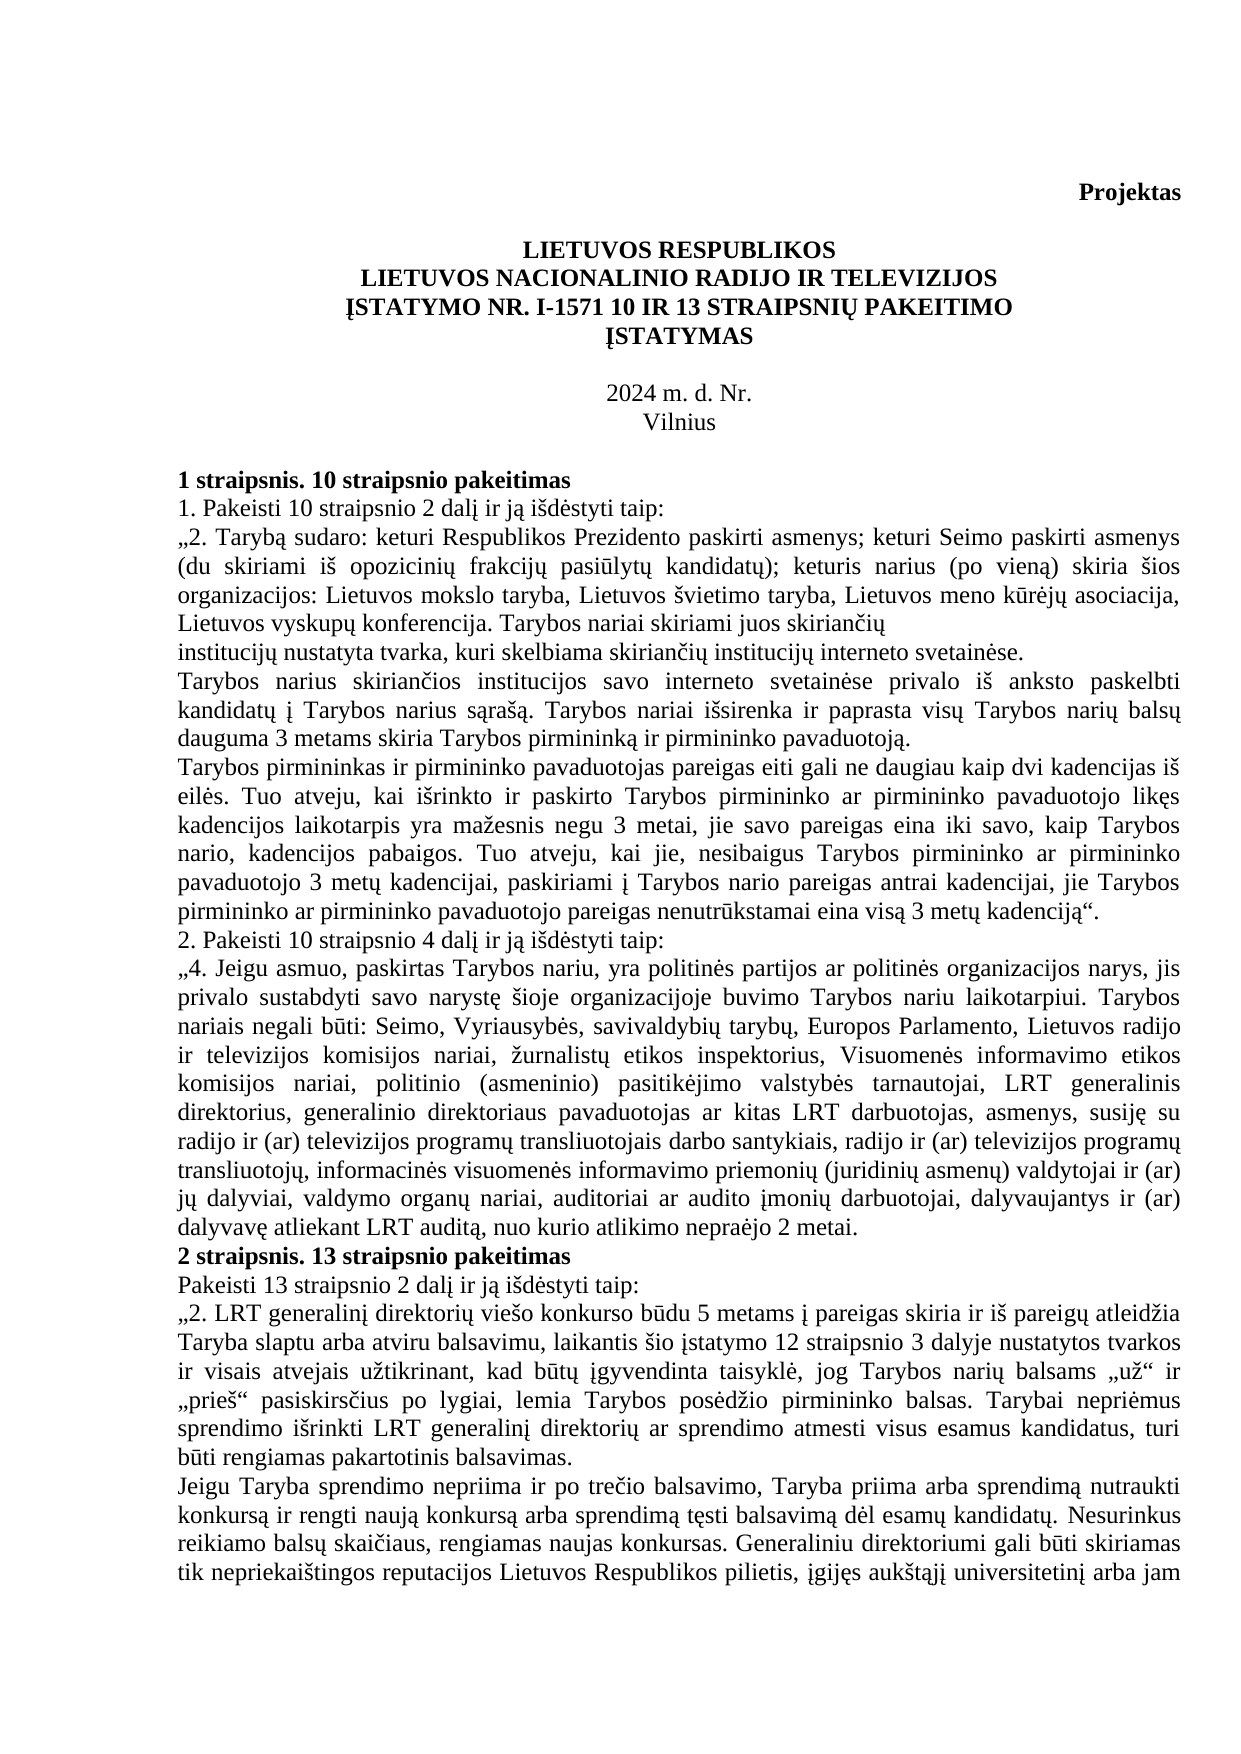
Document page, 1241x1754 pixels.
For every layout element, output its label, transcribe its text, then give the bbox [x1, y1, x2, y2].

text Tarybos narius skiriančios institucijos savo interneto svetainėse privalo iš anksto paskelbti kandidatų į Tarybos narius sąrašą. Tarybos nariai išsirenka ir paprasta visų Tarybos narių balsų dauguma 3 metams skiria Tarybos pirmininką ir pirmininko pavaduotoją. [177, 666, 1181, 752]
text 2 straipsnis. 13 straipsnio pakeitimas [177, 1241, 1181, 1270]
text Projektas [177, 177, 1181, 206]
text Tarybos pirmininkas ir pirmininko pavaduotojas pareigas eiti gali ne daugiau kaip dvi kadencijas iš eilės. Tuo atveju, kai išrinkto ir paskirto Tarybos pirmininko ar pirmininko pavaduotojo likęs kadencijos laikotarpis yra mažesnis negu 3 metai, jie savo pareigas eina iki savo, kaip Tarybos nario, kadencijos pabaigos. Tuo atveju, kai jie, nesibaigus Tarybos pirmininko ar pirmininko pavaduotojo 3 metų kadencijai, paskiriami į Tarybos nario pareigas antrai kadencijai, jie Tarybos pirmininko ar pirmininko pavaduotojo pareigas nenutrūkstamai eina visą 3 metų kadenciją“. [177, 752, 1181, 925]
text Pakeisti 13 straipsnio 2 dalį ir ją išdėstyti taip: [177, 1270, 1181, 1298]
text „2. Tarybą sudaro: keturi Respublikos Prezidento paskirti asmenys; keturi Seimo paskirti asmenys (du skiriami iš opozicinių frakcijų pasiūlytų kandidatų); keturis narius (po vieną) skiria šios organizacijos: Lietuvos mokslo taryba, Lietuvos švietimo taryba, Lietuvos meno kūrėjų asociacija, Lietuvos vyskupų konferencija. Tarybos nariai skiriami juos skiriančių [177, 522, 1181, 637]
text „2. LRT generalinį direktorių viešo konkurso būdu 5 metams į pareigas skiria ir iš pareigų atleidžia Taryba slaptu arba atviru balsavimu, laikantis šio įstatymo 12 straipsnio 3 dalyje nustatytos tvarkos ir visais atvejais užtikrinant, kad būtų įgyvendinta taisyklė, jog Tarybos narių balsams „už“ ir „prieš“ pasiskirsčius po lygiai, lemia Tarybos posėdžio pirmininko balsas. Tarybai nepriėmus sprendimo išrinkti LRT generalinį direktorių ar sprendimo atmesti visus esamus kandidatus, turi būti rengiamas pakartotinis balsavimas. [177, 1298, 1181, 1471]
text LIETUVOS RESPUBLIKOS [177, 235, 1181, 263]
text 2. Pakeisti 10 straipsnio 4 dalį ir ją išdėstyti taip: [177, 925, 1181, 953]
text ĮSTATYMAS [177, 321, 1181, 350]
text Vilnius [177, 407, 1181, 436]
text Jeigu Taryba sprendimo nepriima ir po trečio balsavimo, Taryba priima arba sprendimą nutraukti konkursą ir rengti naują konkursą arba sprendimą tęsti balsavimą dėl esamų kandidatų. Nesurinkus reikiamo balsų skaičiaus, rengiamas naujas konkursas. Generaliniu direktoriumi gali būti skiriamas tik nepriekaištingos reputacijos Lietuvos Respublikos pilietis, įgijęs aukštąjį universitetinį arba jam [177, 1471, 1181, 1586]
text LIETUVOS NACIONALINIO RADIJO IR TELEVIZIJOS [177, 263, 1181, 292]
text „4. Jeigu asmuo, paskirtas Tarybos nariu, yra politinės partijos ar politinės organizacijos narys, jis privalo sustabdyti savo narystę šioje organizacijoje buvimo Tarybos nariu laikotarpiui. Tarybos nariais negali būti: Seimo, Vyriausybės, savivaldybių tarybų, Europos Parlamento, Lietuvos radijo ir televizijos komisijos nariai, žurnalistų etikos inspektorius, Visuomenės informavimo etikos komisijos nariai, politinio (asmeninio) pasitikėjimo valstybės tarnautojai, LRT generalinis direktorius, generalinio direktoriaus pavaduotojas ar kitas LRT darbuotojas, asmenys, susiję su radijo ir (ar) televizijos programų transliuotojais darbo santykiais, radijo ir (ar) televizijos programų transliuotojų, informacinės visuomenės informavimo priemonių (juridinių asmenų) valdytojai ir (ar) jų dalyviai, valdymo organų nariai, auditoriai ar audito įmonių darbuotojai, dalyvaujantys ir (ar) dalyvavę atliekant LRT auditą, nuo kurio atlikimo nepraėjo 2 metai. [177, 953, 1181, 1241]
text institucijų nustatyta tvarka, kuri skelbiama skiriančių institucijų interneto svetainėse. [177, 637, 1181, 666]
text ĮSTATYMO NR. I-1571 10 IR 13 STRAIPSNIŲ PAKEITIMO [177, 292, 1181, 321]
text 1. Pakeisti 10 straipsnio 2 dalį ir ją išdėstyti taip: [177, 493, 1181, 522]
text 1 straipsnis. 10 straipsnio pakeitimas [177, 465, 1181, 493]
text 2024 m. d. Nr. [177, 378, 1181, 407]
